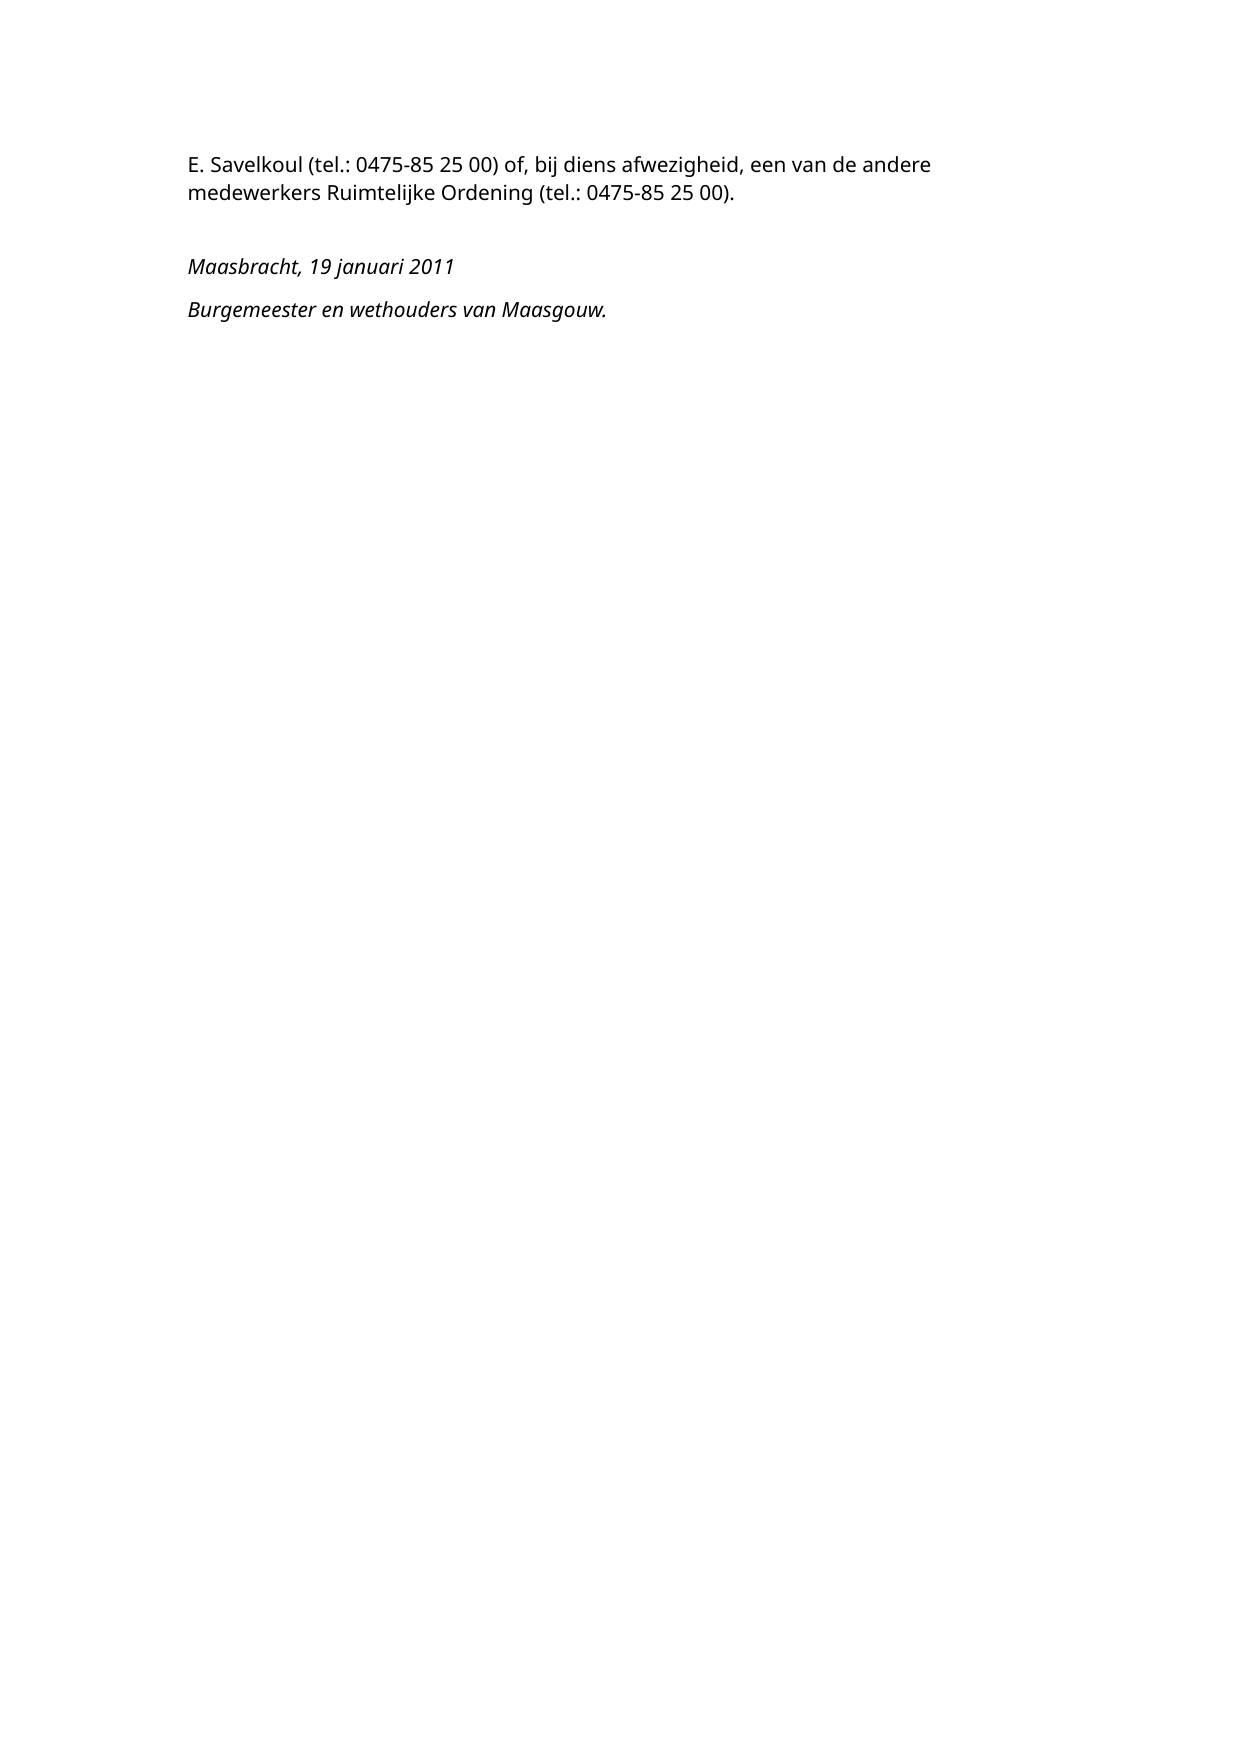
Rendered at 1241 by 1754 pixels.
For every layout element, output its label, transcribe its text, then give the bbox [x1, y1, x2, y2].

text Burgemeester en wethouders van Maasgouw. [187, 295, 1053, 324]
text Maasbracht, 19 januari 2011 [187, 252, 1053, 280]
text E. Savelkoul (tel.: 0475-85 25 00) of, bij diens afwezigheid, een van de andere medewerkers Ruimtelijke Ordening (tel.: 0475-85 25 00). [187, 150, 1053, 207]
